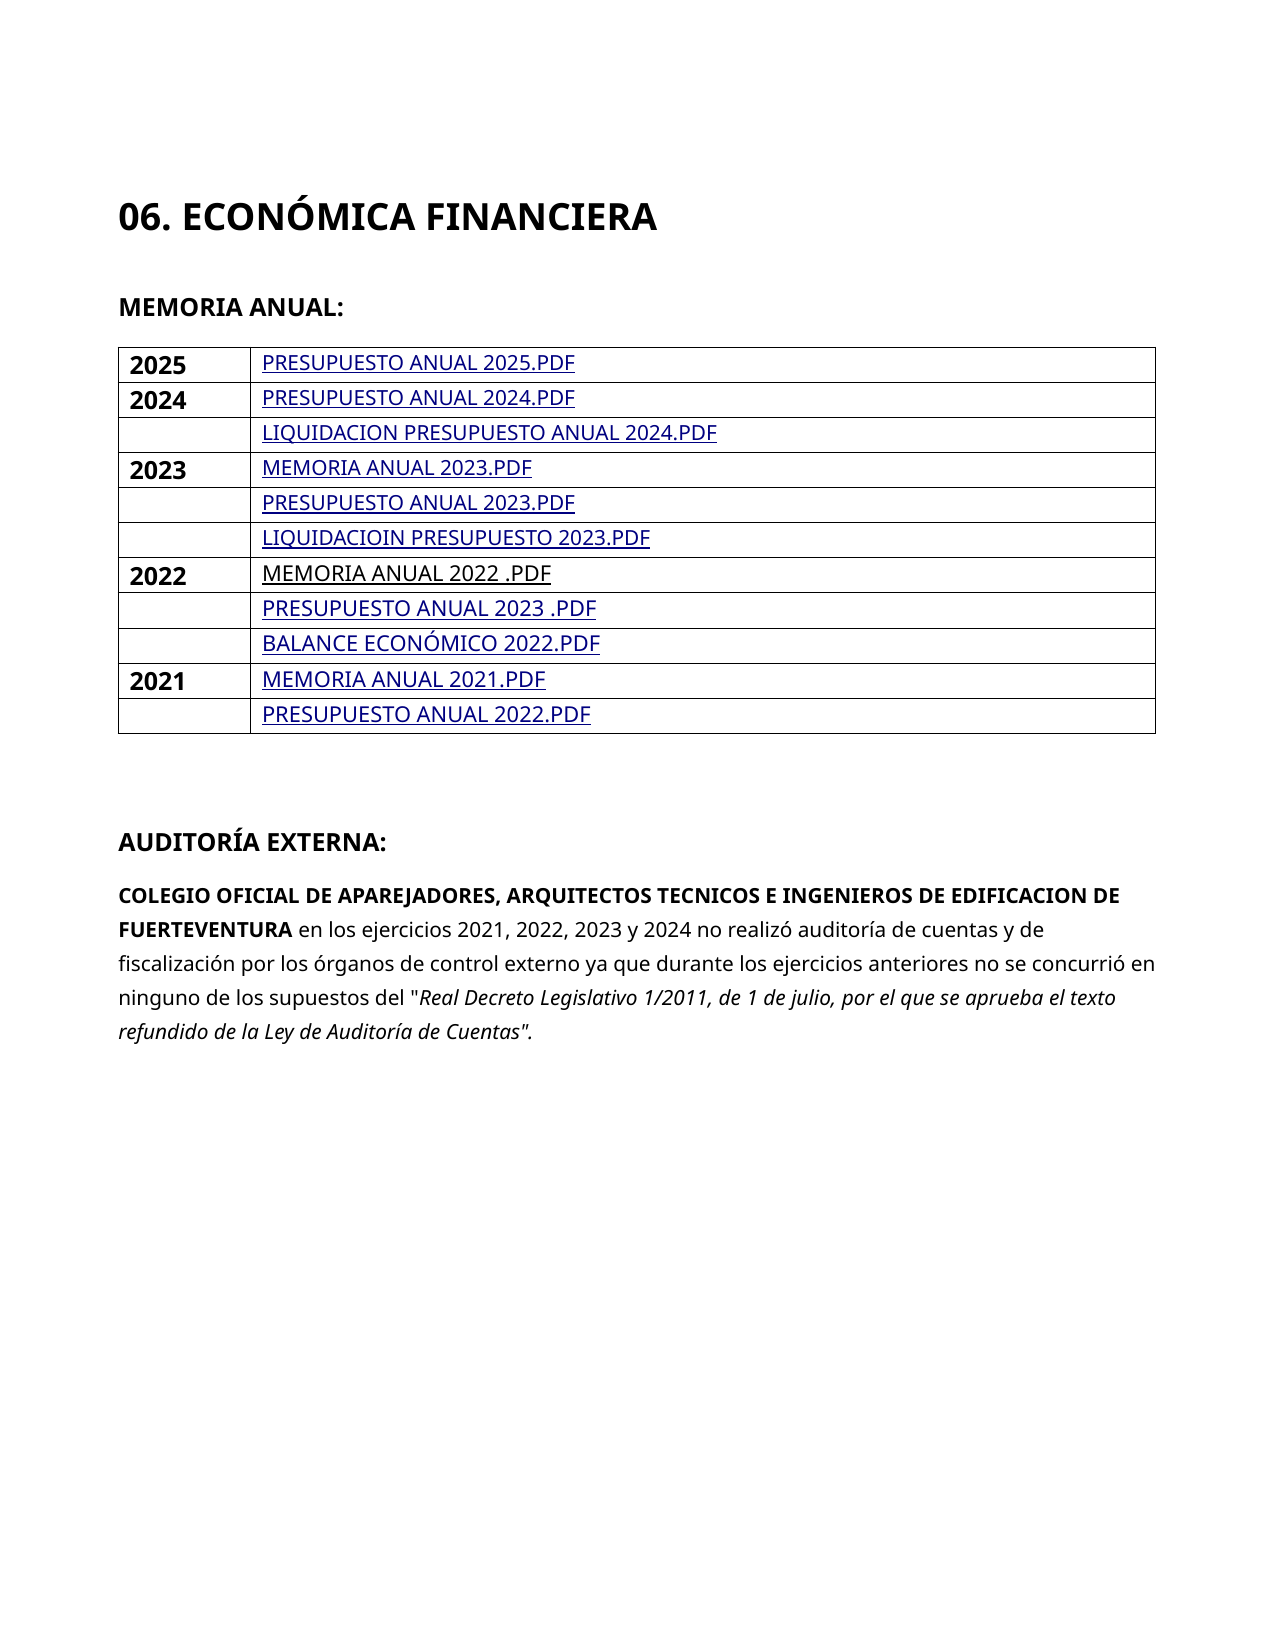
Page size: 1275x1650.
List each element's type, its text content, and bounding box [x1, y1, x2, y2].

table_cell 2021 [119, 664, 250, 698]
table_cell BALANCE ECONÓMICO 2022.PDF [251, 629, 1155, 662]
text MEMORIA ANUAL: [118, 290, 1157, 324]
subtitle 06. ECONÓMICA FINANCIERA [118, 139, 1157, 241]
table_cell [119, 699, 250, 733]
text COLEGIO OFICIAL DE APAREJADORES, ARQUITECTOS TECNICOS E INGENIEROS DE EDIFICACION DE FUERTEVENTURA en los ejercicios 2021, 2022, 2023 y 2024 no realizó auditoría de cuentas y de fiscalización por los órganos de control externo ya que durante los ejercicios anteriores no se concurrió en ninguno de los supuestos del "Real Decreto Legislativo 1/2011, de 1 de julio, por el que se aprueba el texto refundido de la Ley de Auditoría de Cuentas". [118, 881, 1157, 1046]
table_cell MEMORIA ANUAL 2022 .PDF [251, 558, 1155, 592]
table_cell PRESUPUESTO ANUAL 2024.PDF [251, 383, 1155, 417]
table_cell [119, 629, 250, 662]
table_header PRESUPUESTO ANUAL 2025.PDF [251, 348, 1155, 382]
table_cell 2024 [119, 383, 250, 417]
table_cell 2022 [119, 558, 250, 592]
table_cell MEMORIA ANUAL 2023.PDF [251, 453, 1155, 487]
table_cell LIQUIDACIOIN PRESUPUESTO 2023.PDF [251, 523, 1155, 557]
text AUDITORÍA EXTERNA: [118, 825, 1157, 859]
table_cell [119, 418, 250, 452]
table_header 2025 [119, 348, 250, 382]
table_cell [119, 488, 250, 522]
table_cell PRESUPUESTO ANUAL 2023.PDF [251, 488, 1155, 522]
table_cell PRESUPUESTO ANUAL 2023 .PDF [251, 593, 1155, 627]
table_cell 2023 [119, 453, 250, 487]
table_cell MEMORIA ANUAL 2021.PDF [251, 664, 1155, 698]
table_cell PRESUPUESTO ANUAL 2022.PDF [251, 699, 1155, 733]
table_cell LIQUIDACION PRESUPUESTO ANUAL 2024.PDF [251, 418, 1155, 452]
table_cell [119, 593, 250, 627]
table_cell [119, 523, 250, 557]
